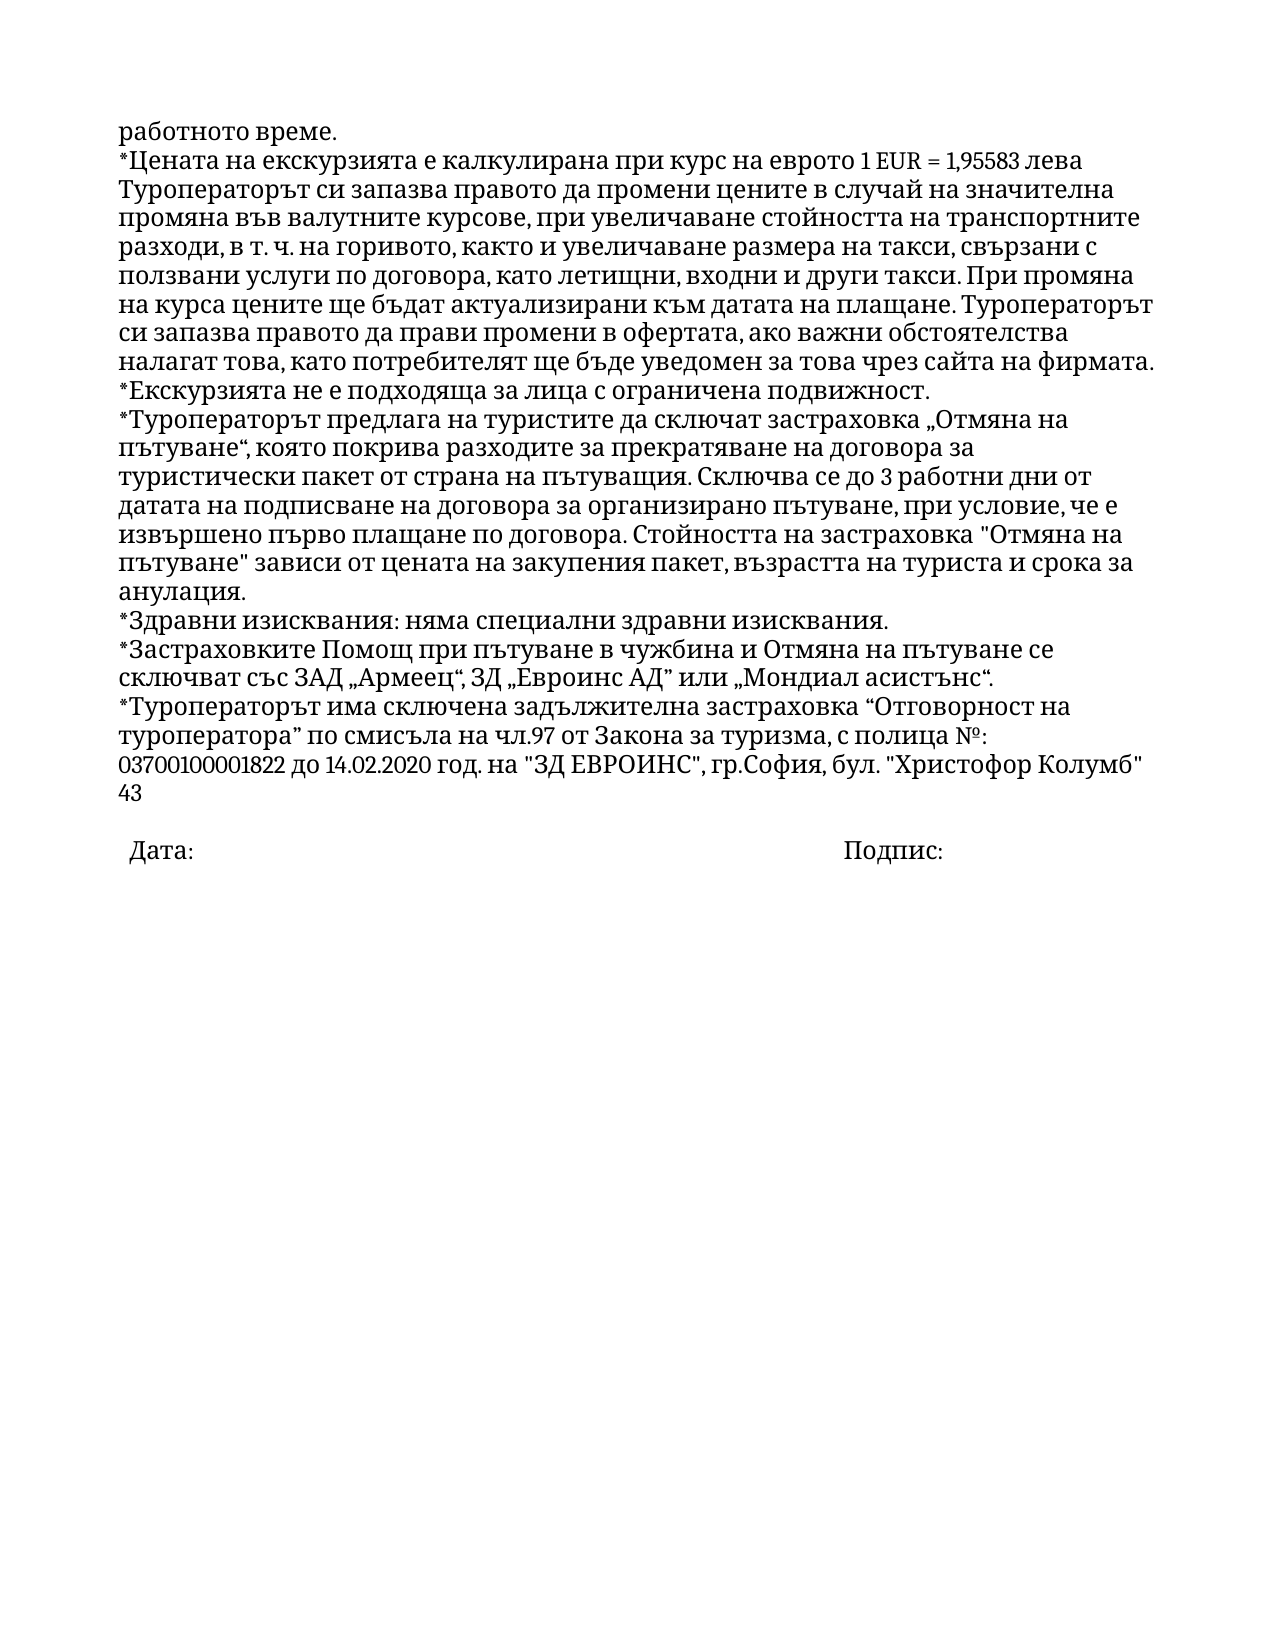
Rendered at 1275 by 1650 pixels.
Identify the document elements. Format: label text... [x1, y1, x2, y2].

text *Застраховките Помощ при пътуване в чужбина и Отмяна на пътуване се сключват със ЗАД „Армеец“, ЗД „Евроинс АД” или „Мондиал асистънс“. [118, 636, 1157, 693]
text *Здравни изисквания: няма специални здравни изисквания. [118, 607, 1157, 636]
text Дата: Подпис: [118, 837, 1157, 866]
text *Туроператорът има сключена задължителна застраховка “Отговорност на туроператора” по смисъла на чл.97 от Закона за туризма, с полица №: 03700100001822 до 14.02.2020 год. на "ЗД ЕВРОИНС", гр.София, бул. "Христофор Колумб" 43 [118, 693, 1157, 808]
text работното време. [118, 118, 1157, 147]
text *Екскурзията не е подходяща за лица с ограничена подвижност. [118, 377, 1157, 406]
text *Туроператорът предлага на туристите да сключат застраховка „Отмяна на пътуване“, която покрива разходите за прекратяване на договора за туристически пакет от страна на пътуващия. Сключва се до 3 работни дни от датата на подписване на договора за организирано пътуване, при условие, че е извършено първо плащане по договора. Стойността на застраховка "Отмяна на пътуване" зависи от цената на закупения пакет, възрастта на туриста и срока за анулация. [118, 406, 1157, 607]
text *Цената на екскурзията е калкулирана при курс на еврото 1 EUR = 1,95583 лева Туроператорът си запазва правото да промени цените в случай на значителна промяна във валутните курсове, при увеличаване стойността на транспортните разходи, в т. ч. на горивото, както и увеличаване размера на такси, свързани с ползвани услуги по договора, като летищни, входни и други такси. При промяна на курса цените ще бъдат актуализирани към датата на плащане. Туроператорът си запазва правото да прави промени в офертата, ако важни обстоятелства налагат това, като потребителят ще бъде уведомен за това чрез сайта на фирмата. [118, 147, 1157, 377]
